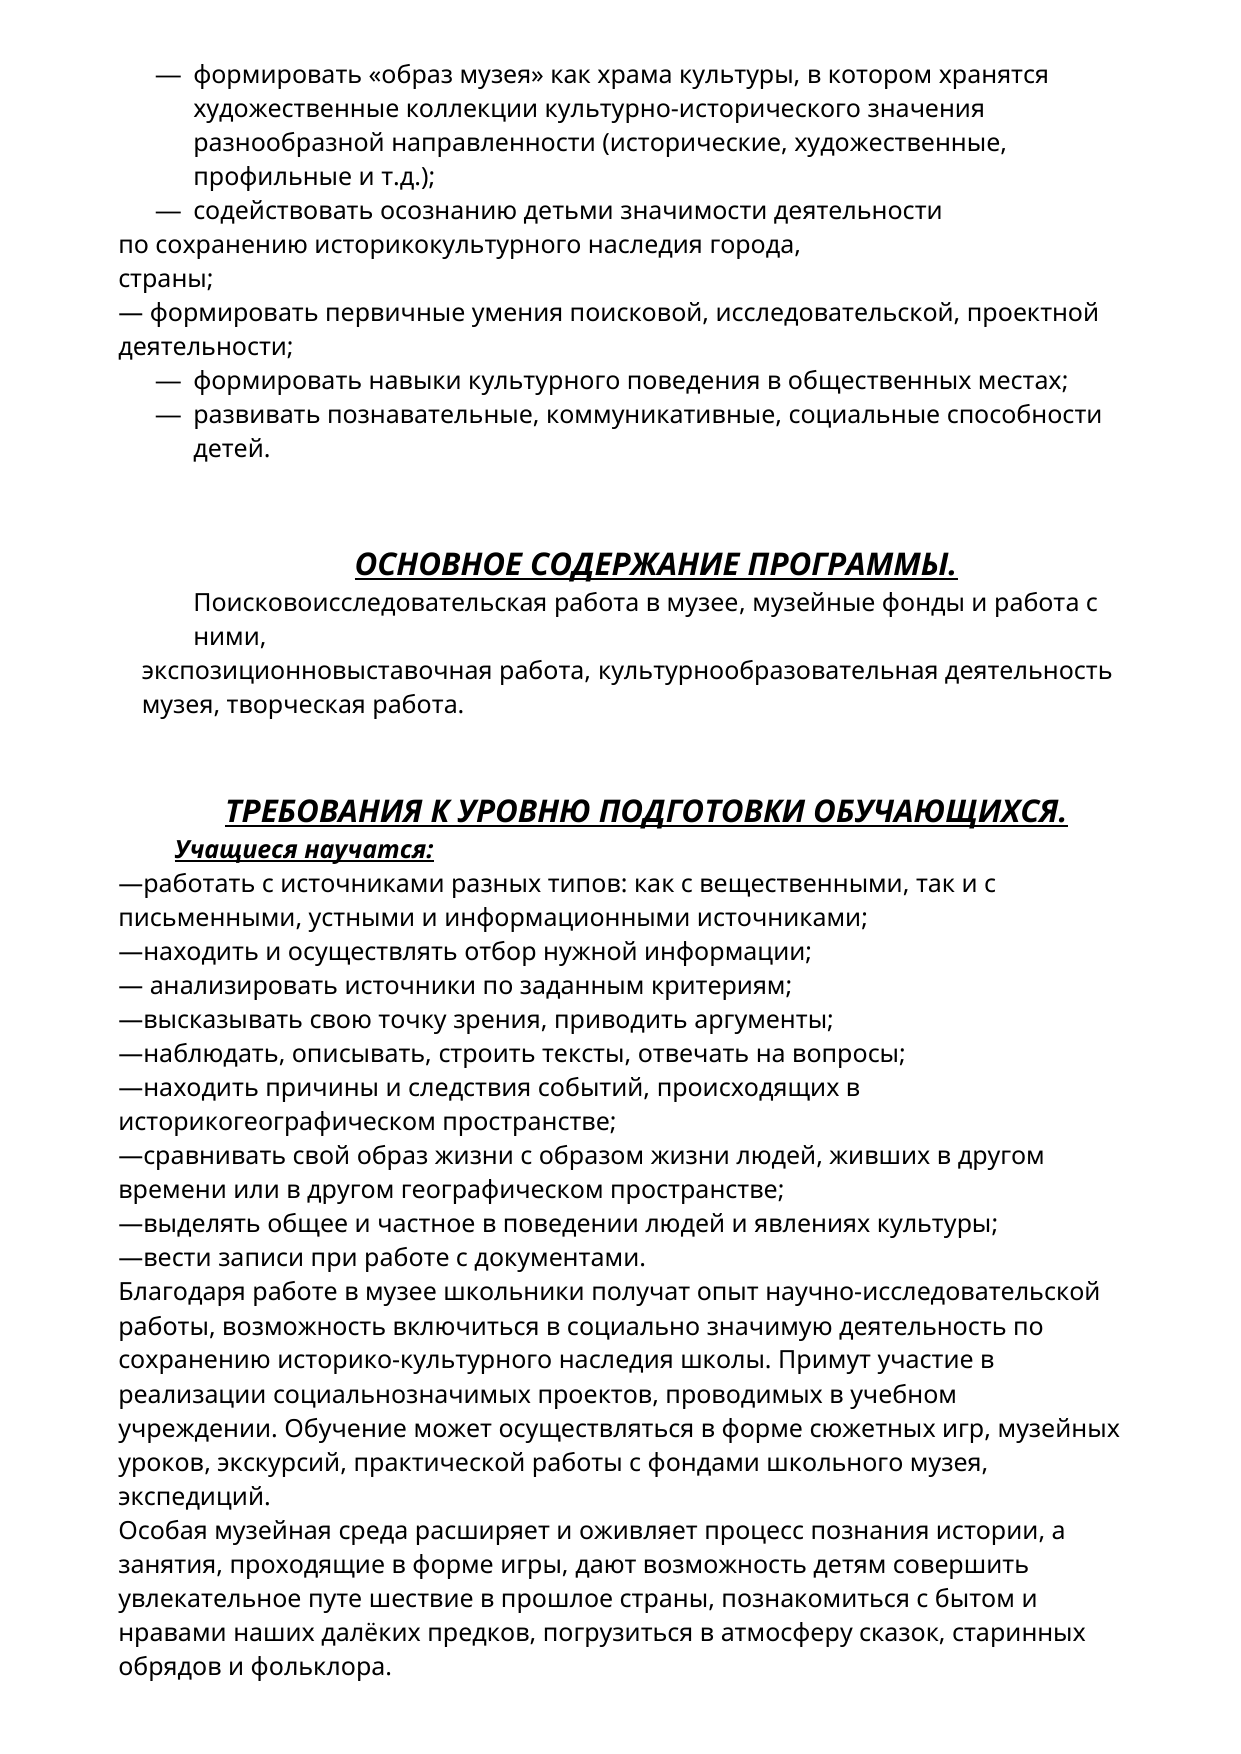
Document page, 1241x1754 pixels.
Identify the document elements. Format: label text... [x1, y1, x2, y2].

text —наблюдать, описывать, строить тексты, отвечать на вопросы; [118, 1036, 1122, 1070]
text —высказывать свою точку зрения, приводить аргументы; [118, 1002, 1122, 1036]
list содействовать осознанию детьми значимости деятельности [156, 192, 1122, 227]
text страны; [118, 261, 1122, 295]
text —находить и осуществлять отбор нужной информации; [118, 933, 1122, 967]
text Особая музейная среда расширяет и оживляет процесс познания истории, а занятия, проходящие в форме игры, дают возможность детям совершить увлекательное путе шествие в прошлое страны, познакомиться с бытом и нравами наших далёких предков, погрузиться в атмосферу сказок, старинных обрядов и фольклора. [118, 1512, 1122, 1683]
text —работать с источниками разных типов: как с вещественными, так и с письменными, устными и информационными источниками; [118, 865, 1122, 933]
text Благодаря работе в музее школьники получат опыт научно-исследовательской работы, возможность включиться в социально значимую деятельность по сохранению историко-культурного наследия школы. Примут участие в реализации социальнозначимых проектов, проводимых в учебном учреждении. Обучение может осуществляться в форме сюжетных игр, музейных уроков, экскурсий, практической работы с фондами школьного музея, экспедиций. [118, 1274, 1122, 1512]
text — анализировать источники по заданным критериям; [118, 967, 1122, 1002]
list экспозиционновыставочная работа, культурнообразовательная деятельность музея, творческая работа. [104, 652, 1122, 721]
list Поисковоисследовательская работа в музее, музейные фонды и работа с ними, [156, 584, 1122, 652]
text по сохранению историкокультурного наследия города, [118, 227, 1122, 261]
list формировать «образ музея» как храма культуры, в котором хранятся художественные коллекции культурно-исторического значения разнообразной направленности (исторические, художественные, профильные и т.д.); [156, 56, 1122, 192]
list формировать навыки культурного поведения в общественных местах; [156, 363, 1122, 397]
text —вести записи при работе с документами. [118, 1240, 1122, 1274]
text Учащиеся научатся: [118, 831, 1122, 865]
list ОСНОВНОЕ СОДЕРЖАНИЕ ПРОГРАММЫ. [156, 542, 1122, 584]
list развивать познавательные, коммуникативные, социальные способности детей. [156, 397, 1122, 465]
text ТРЕБОВАНИЯ К УРОВНЮ ПОДГОТОВКИ ОБУЧАЮЩИХСЯ. [118, 789, 1122, 831]
text —выделять общее и частное в поведении людей и явлениях культуры; [118, 1206, 1122, 1240]
text — формировать первичные умения поисковой, исследовательской, проектной деятельности; [118, 295, 1122, 363]
text —сравнивать свой образ жизни с образом жизни людей, живших в другом времени или в другом географическом пространстве; [118, 1138, 1122, 1206]
text —находить причины и следствия событий, происходящих в историкогеографическом пространстве; [118, 1070, 1122, 1138]
